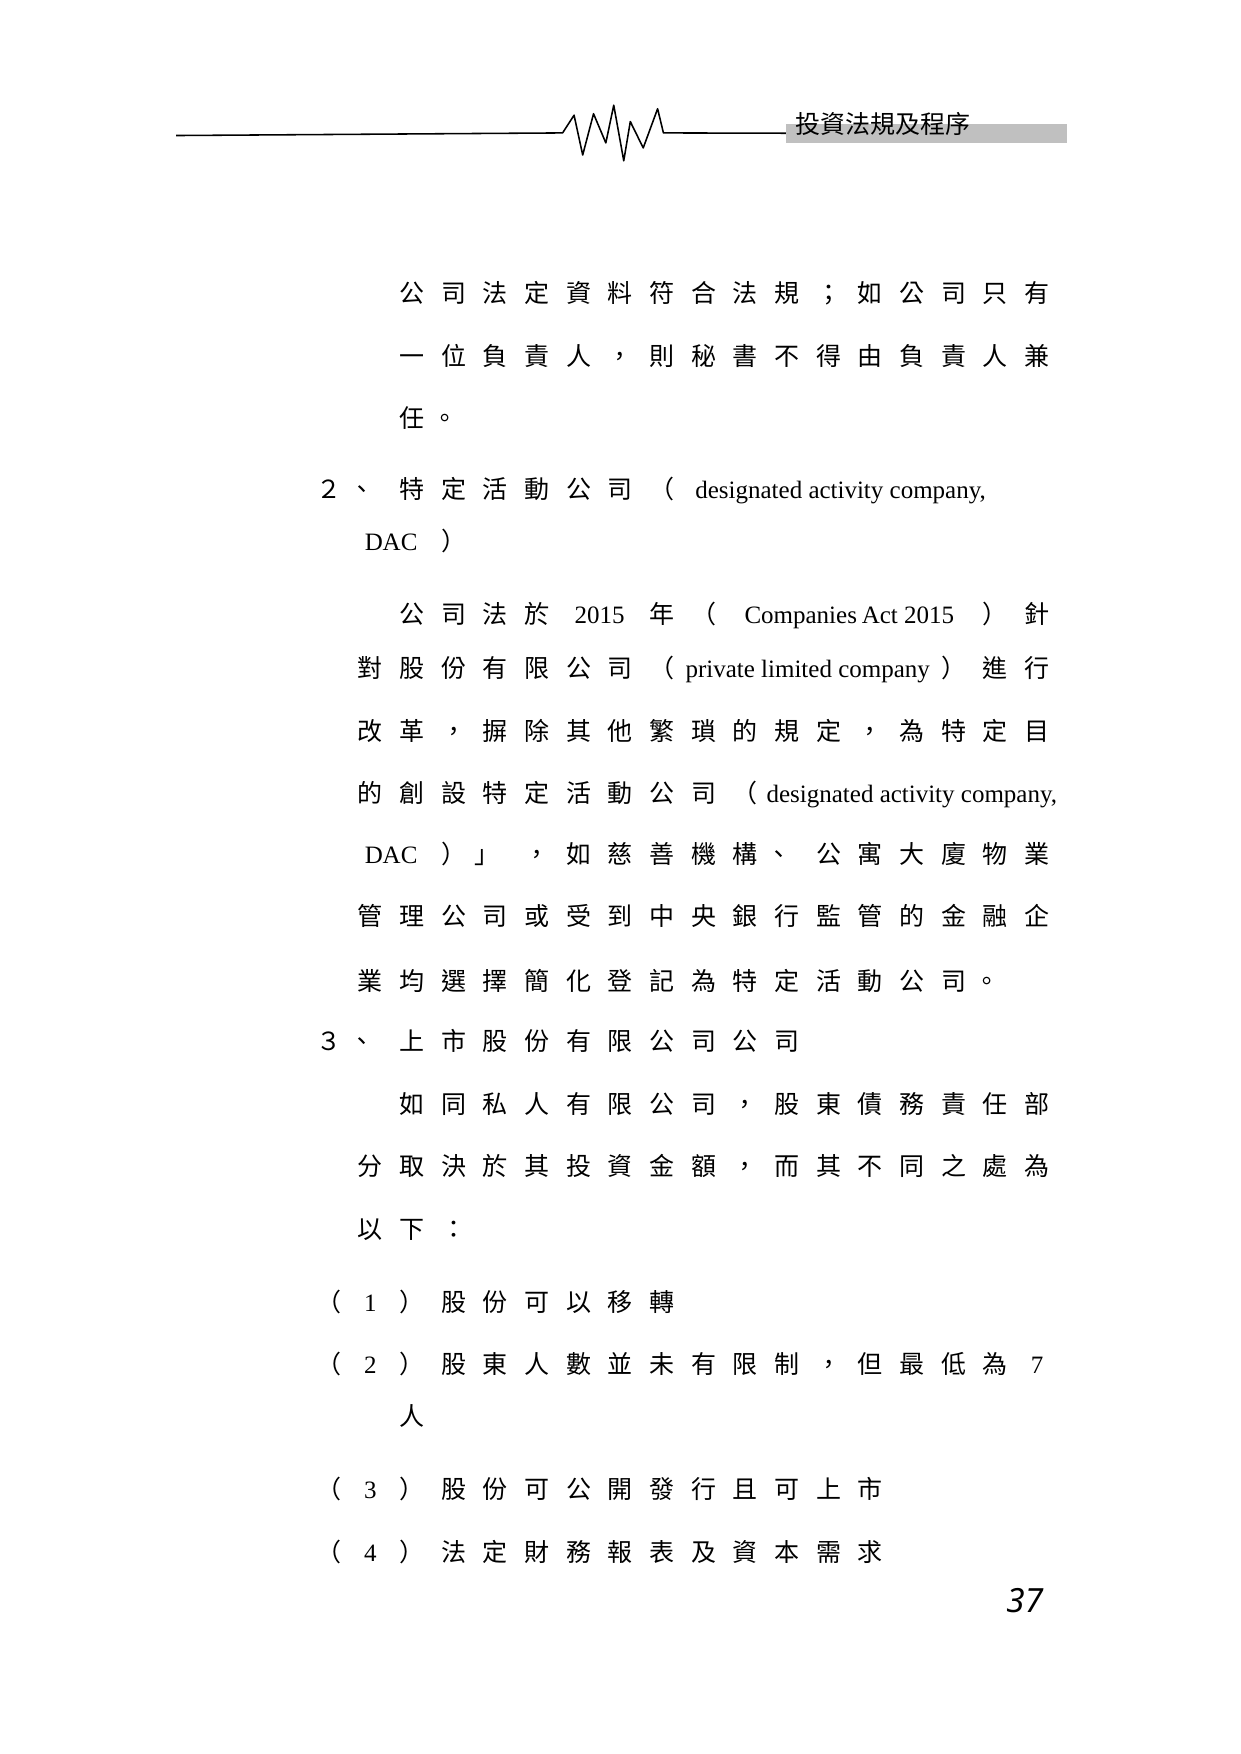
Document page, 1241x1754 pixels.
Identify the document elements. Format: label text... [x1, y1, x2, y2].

text 公司法定資料符合法規；如公司只有一位負責人，則秘書不得由負責人兼任。 [367, 250, 1058, 438]
text ３、上市股份有限公司公司 [281, 1000, 1058, 1063]
text （3）股份可公開發行且可上市 [306, 1438, 1058, 1500]
text （2）股東人數並未有限制，但最低為7人 [306, 1313, 1058, 1438]
text 公司法於2015年（Companies Act 2015）針對股份有限公司（private limited company）進行改革，摒除其他繁瑣的規定，為特定目的創設特定活動公司（designated activity company, DAC）」，如慈善機構、公寓大廈物業管理公司或受到中央銀行監管的金融企業均選擇簡化登記為特定活動公司。 [330, 563, 1058, 1000]
text （4）法定財務報表及資本需求 [306, 1500, 1058, 1563]
text 如同私人有限公司，股東債務責任部分取決於其投資金額，而其不同之處為以下： [330, 1063, 1058, 1250]
text （1）股份可以移轉 [306, 1250, 1058, 1313]
text ２、特定活動公司（designated activity company, DAC） [281, 438, 1058, 563]
